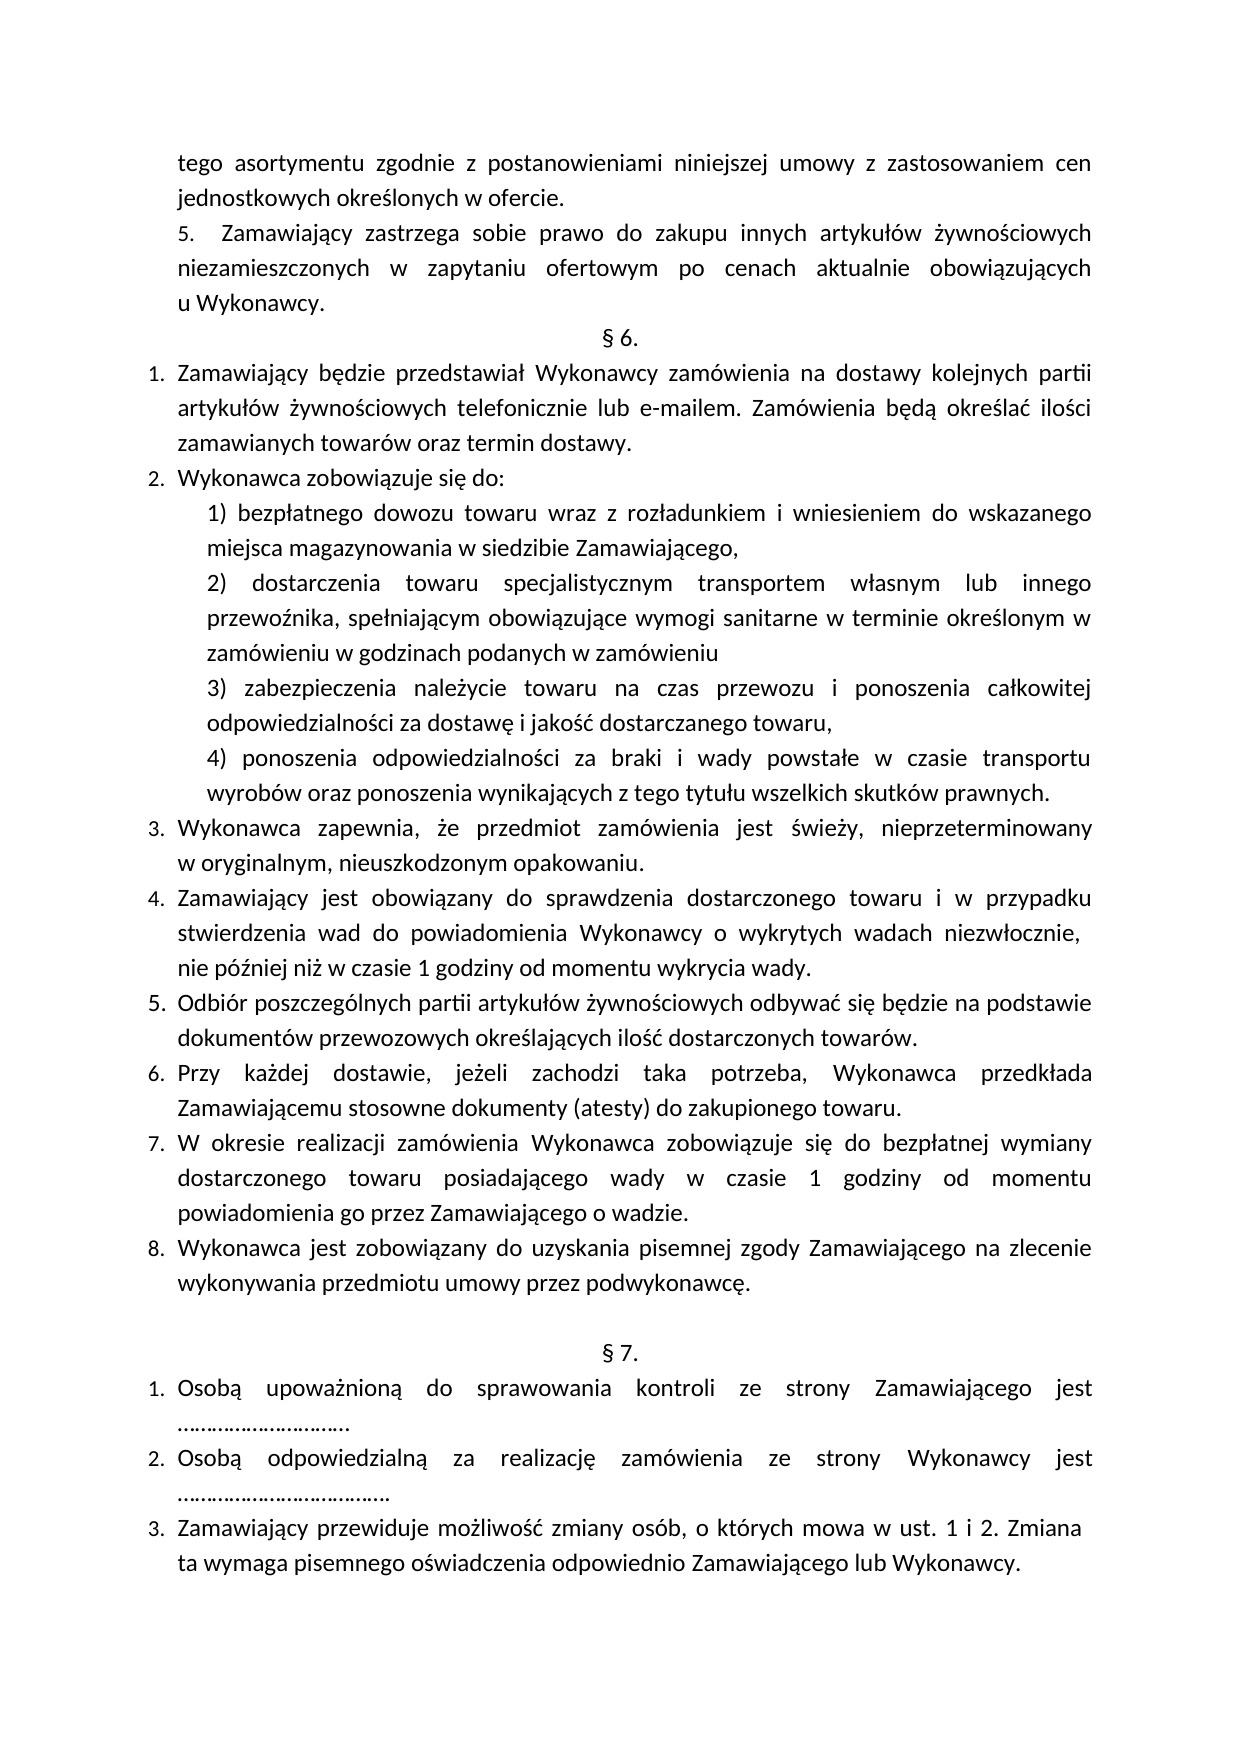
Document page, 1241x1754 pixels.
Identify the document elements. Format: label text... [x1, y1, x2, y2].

list Wykonawca zapewnia, że przedmiot zamówienia jest świeży, nieprzeterminowany w oryginalnym, nieuszkodzonym opakowaniu. [148, 813, 1093, 878]
text § 6. [148, 323, 1093, 353]
list 3) zabezpieczenia należycie towaru na czas przewozu i ponoszenia całkowitej odpowiedzialności za dostawę i jakość dostarczanego towaru, [207, 673, 1093, 738]
list Zamawiający będzie przedstawiał Wykonawcy zamówienia na dostawy kolejnych partii artykułów żywnościowych telefonicznie lub e-mailem. Zamówienia będą określać ilości zamawianych towarów oraz termin dostawy. [148, 358, 1093, 458]
list Osobą odpowiedzialną za realizację zamówienia ze strony Wykonawcy jest ………………………………. [148, 1443, 1093, 1508]
list Wykonawca jest zobowiązany do uzyskania pisemnej zgody Zamawiającego na zlecenie wykonywania przedmiotu umowy przez podwykonawcę. [148, 1233, 1093, 1298]
list Zamawiający jest obowiązany do sprawdzenia dostarczonego towaru i w przypadku stwierdzenia wad do powiadomienia Wykonawcy o wykrytych wadach niezwłocznie, nie później niż w czasie 1 godziny od momentu wykrycia wady. [148, 883, 1093, 983]
text § 7. [148, 1338, 1093, 1368]
list tego asortymentu zgodnie z postanowieniami niniejszej umowy z zastosowaniem cen jednostkowych określonych w ofercie. [177, 148, 1093, 213]
list Zamawiający zastrzega sobie prawo do zakupu innych artykułów żywnościowych niezamieszczonych w zapytaniu ofertowym po cenach aktualnie obowiązujących u Wykonawcy. [177, 218, 1093, 318]
list Odbiór poszczególnych partii artykułów żywnościowych odbywać się będzie na podstawie dokumentów przewozowych określających ilość dostarczonych towarów. [148, 988, 1093, 1053]
list W okresie realizacji zamówienia Wykonawca zobowiązuje się do bezpłatnej wymiany dostarczonego towaru posiadającego wady w czasie 1 godziny od momentu powiadomienia go przez Zamawiającego o wadzie. [148, 1128, 1093, 1228]
list Przy każdej dostawie, jeżeli zachodzi taka potrzeba, Wykonawca przedkłada Zamawiającemu stosowne dokumenty (atesty) do zakupionego towaru. [148, 1058, 1093, 1123]
list 2) dostarczenia towaru specjalistycznym transportem własnym lub innego przewoźnika, spełniającym obowiązujące wymogi sanitarne w terminie określonym w zamówieniu w godzinach podanych w zamówieniu [207, 568, 1093, 668]
list Wykonawca zobowiązuje się do: [148, 463, 1093, 493]
list 4) ponoszenia odpowiedzialności za braki i wady powstałe w czasie transportu wyrobów oraz ponoszenia wynikających z tego tytułu wszelkich skutków prawnych. [207, 743, 1093, 808]
list Zamawiający przewiduje możliwość zmiany osób, o których mowa w ust. 1 i 2. Zmiana ta wymaga pisemnego oświadczenia odpowiednio Zamawiającego lub Wykonawcy. [148, 1513, 1093, 1578]
list 1) bezpłatnego dowozu towaru wraz z rozładunkiem i wniesieniem do wskazanego miejsca magazynowania w siedzibie Zamawiającego, [207, 498, 1093, 563]
list Osobą upoważnioną do sprawowania kontroli ze strony Zamawiającego jest ………………………… [148, 1373, 1093, 1438]
